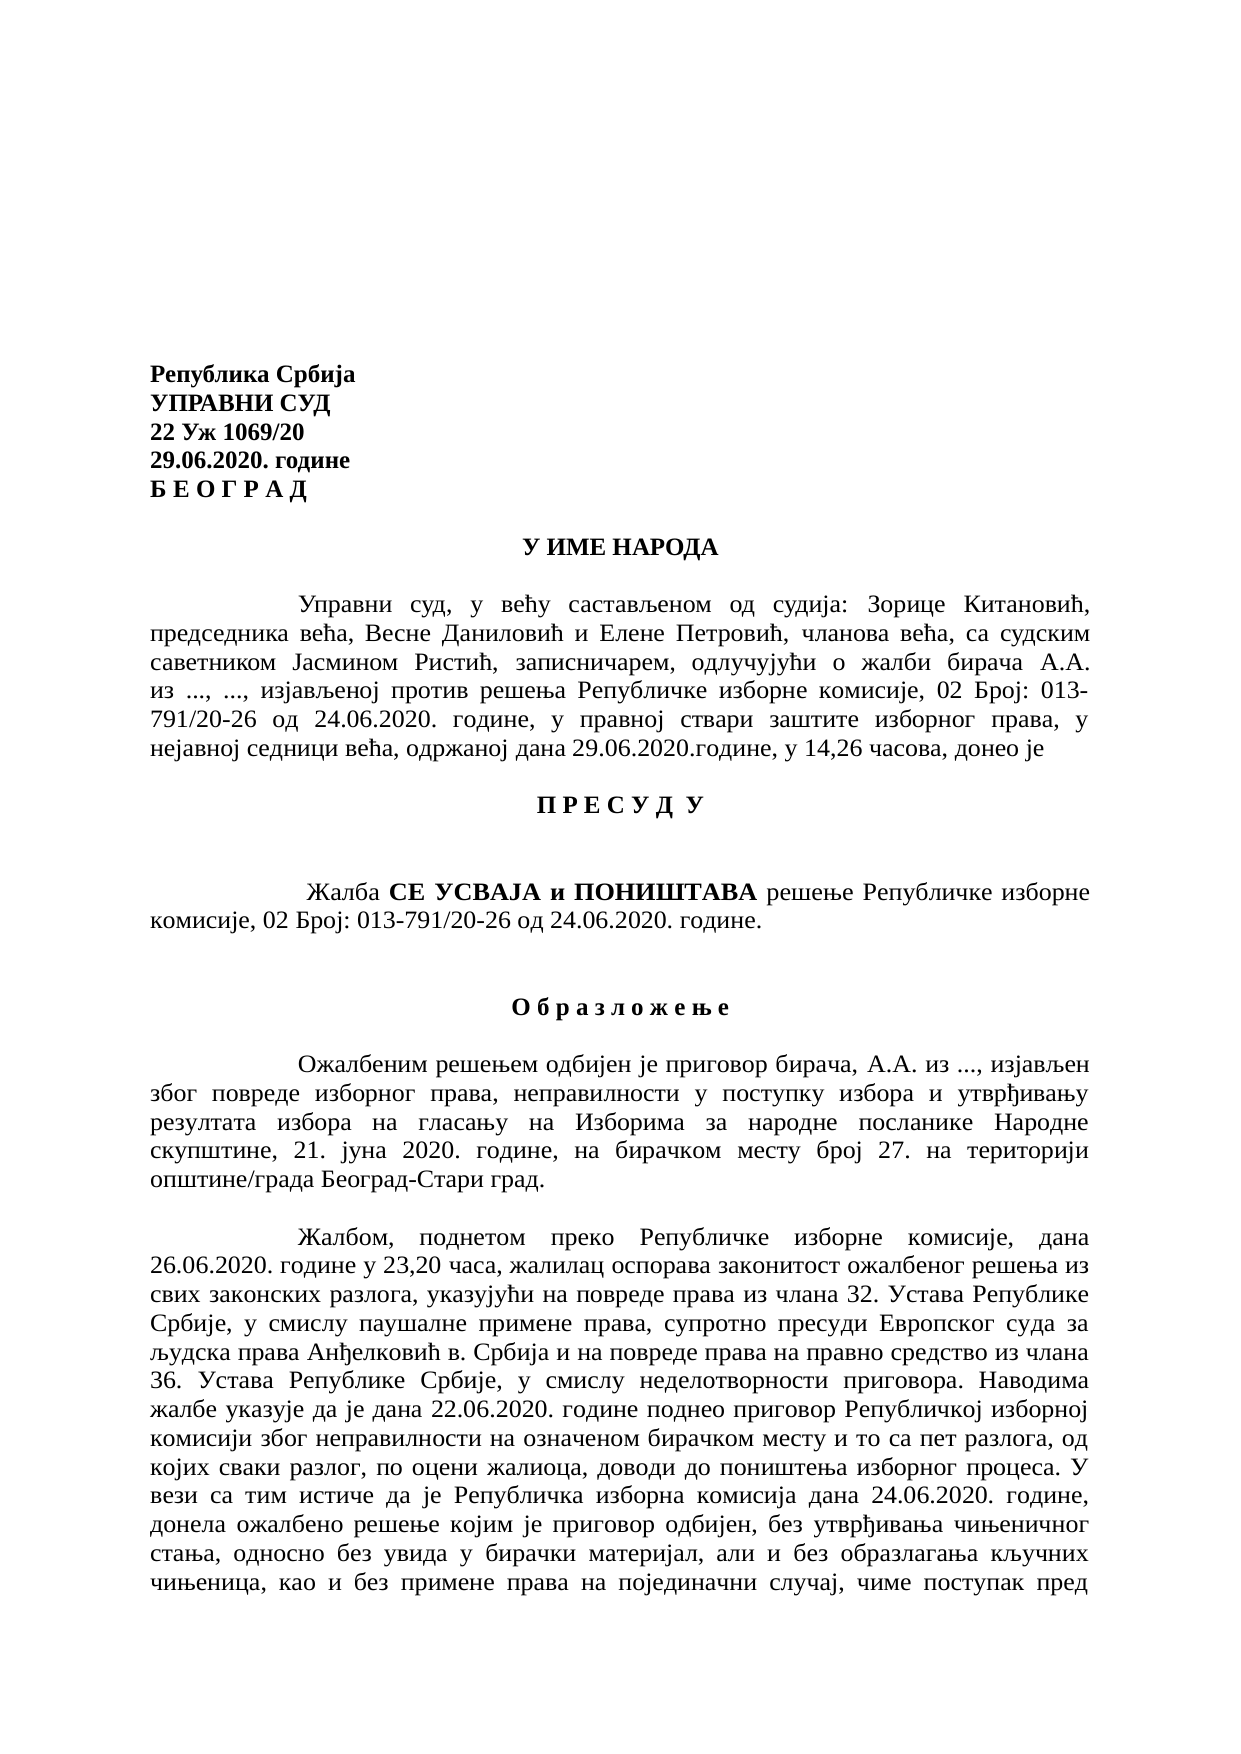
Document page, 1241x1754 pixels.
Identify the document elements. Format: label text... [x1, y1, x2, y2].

text Жалба СЕ УСВАЈА и ПОНИШТАВА решење Републичке изборне комисије, 02 Број: 013-791/20-26 од 24.06.2020. године. [150, 877, 1090, 934]
text П Р Е С У Д У [150, 790, 1090, 819]
text О б р а з л о ж е њ е [150, 992, 1090, 1020]
text Б Е О Г Р А Д [150, 474, 1090, 503]
text Република Србија [150, 148, 1090, 388]
text Ожалбеним решењем одбијен је приговор бирача, А.А. из ..., изјављен због повреде изборног права, неправилности у поступку избора и утврђивању резултата избора на гласању на Изборима за народне посланике Народне скупштине, 21. јуна 2020. године, на бирачком месту број 27. на територији општине/града Београд-Стари град. [150, 1049, 1090, 1193]
text 22 Уж 1069/20 [150, 417, 1090, 445]
text У ИМЕ НАРОДА [150, 532, 1090, 560]
text УПРАВНИ СУД [150, 388, 1090, 417]
text Управни суд, у већу састављеном од судија: Зорице Китановић, председника већа, Весне Даниловић и Елене Петровић, чланова већа, са судским саветником Јасмином Ристић, записничарем, одлучујући о жалби бирача А.А. из ..., ..., изјављеној против решења Републичке изборне комисије, 02 Број: 013-791/20-26 од 24.06.2020. године, у правној ствари заштите изборног права, у нејавној седници већа, одржаној дана 29.06.2020.године, у 14,26 часова, донео је [150, 589, 1090, 762]
text Жалбом, поднетом преко Републичке изборне комисије, дана 26.06.2020. године у 23,20 часа, жалилац оспорава законитост ожалбеног решења из свих законских разлога, указујући на повреде права из члана 32. Устава Републике Србије, у смислу паушалне примене права, супротно пресуди Европског суда за људска права Анђелковић в. Србија и на повреде права на правно средство из члана 36. Устава Републике Србије, у смислу неделотворности приговора. Наводима жалбе указује да је дана 22.06.2020. године поднео приговор Републичкој изборној комисији због неправилности на означеном бирачком месту и то са пет разлога, од којих сваки разлог, по оцени жалиоца, доводи до поништења изборног процеса. У вези са тим истиче да је Републичка изборна комисија дана 24.06.2020. године, донела ожалбено решење којим је приговор одбијен, без утврђивања чињеничног стања, односно без увида у бирачки материјал, али и без образлагања кључних чињеница, као и без примене права на појединачни случај, чиме поступак пред [150, 1222, 1090, 1595]
text 29.06.2020. године [150, 445, 1090, 474]
